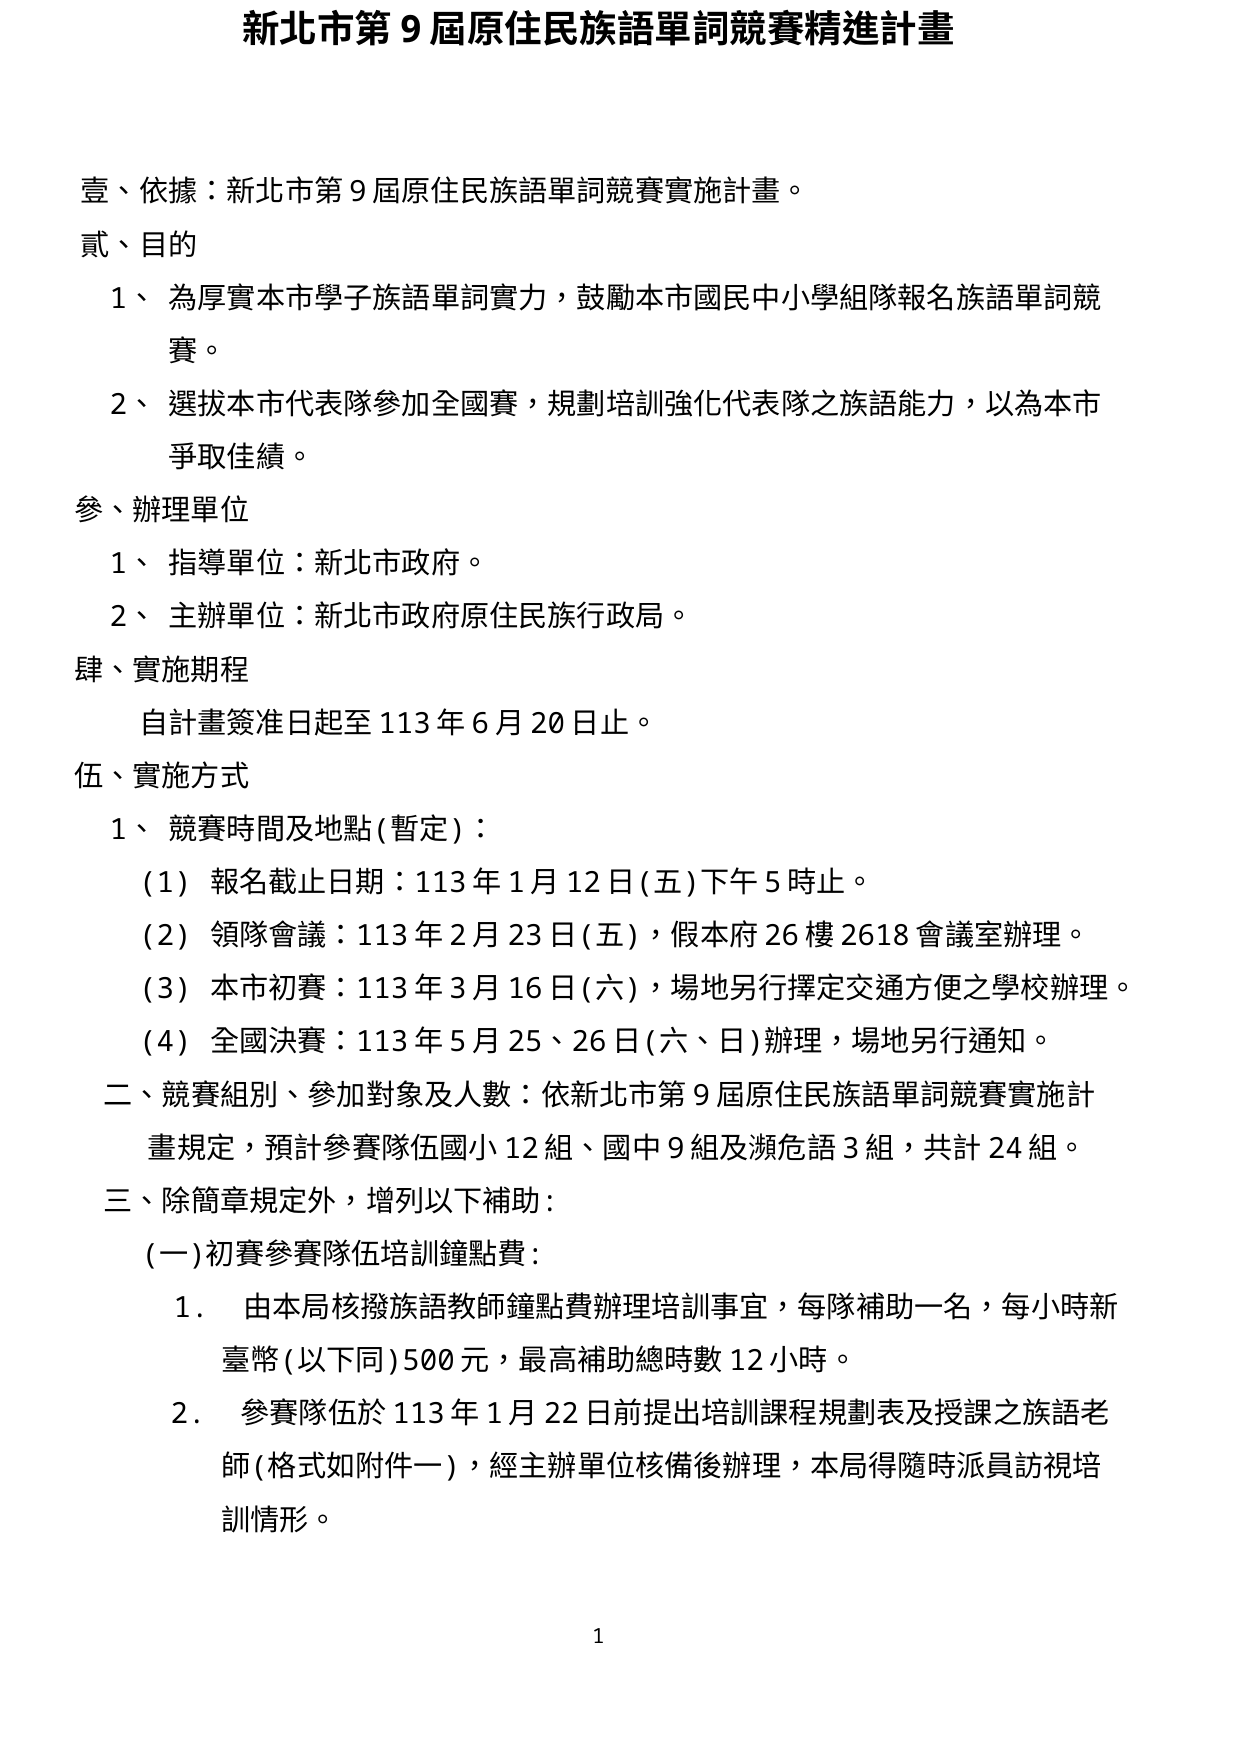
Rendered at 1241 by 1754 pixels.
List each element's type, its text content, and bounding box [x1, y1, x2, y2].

text 二、競賽組別、參加對象及人數：依新北市第9屆原住民族語單詞競賽實施計畫規定，預計參賽隊伍國小12組、國中9組及瀕危語3組，共計24組。 [103, 1062, 1122, 1169]
text 肆、實施期程 [74, 637, 1122, 691]
text 新北市第9屆原住民族語單詞競賽精進計畫 [74, 0, 1122, 53]
list 本市初賽：113年3月16日(六)，場地另行擇定交通方便之學校辦理。 [139, 956, 1122, 1009]
list 選拔本市代表隊參加全國賽，規劃培訓強化代表隊之族語能力，以為本市爭取佳績。 [109, 372, 1122, 478]
list 領隊會議：113年2月23日(五)，假本府26樓2618會議室辦理。 [139, 903, 1122, 956]
text 自計畫簽准日起至113年6月20日止。 [139, 691, 1122, 744]
list 為厚實本市學子族語單詞實力，鼓勵本市國民中小學組隊報名族語單詞競賽。 [109, 266, 1122, 372]
text 參、辦理單位 [74, 478, 1122, 531]
text (一)初賽參賽隊伍培訓鐘點費: [89, 1222, 1122, 1275]
list 主辦單位：新北市政府原住民族行政局。 [109, 584, 1122, 637]
list 報名截止日期：113年1月12日(五)下午5時止。 [139, 850, 1122, 903]
list 全國決賽：113年5月25、26日(六、日)辦理，場地另行通知。 [139, 1009, 1122, 1062]
list 指導單位：新北市政府。 [109, 531, 1122, 584]
text 伍、實施方式 [74, 744, 1122, 797]
text 三、除簡章規定外，增列以下補助: [103, 1169, 1122, 1222]
text 2. 參賽隊伍於113年1月22日前提出培訓課程規劃表及授課之族語老師(格式如附件一)，經主辦單位核備後辦理，本局得隨時派員訪視培訓情形。 [118, 1381, 1122, 1541]
list 競賽時間及地點(暫定)： [109, 797, 1122, 850]
text 1. 由本局核撥族語教師鐘點費辦理培訓事宜，每隊補助一名，每小時新臺幣(以下同)500元，最高補助總時數12小時。 [103, 1275, 1122, 1381]
list 目的 [80, 212, 1122, 266]
list 依據：新北市第9屆原住民族語單詞競賽實施計畫。 [80, 159, 1122, 212]
